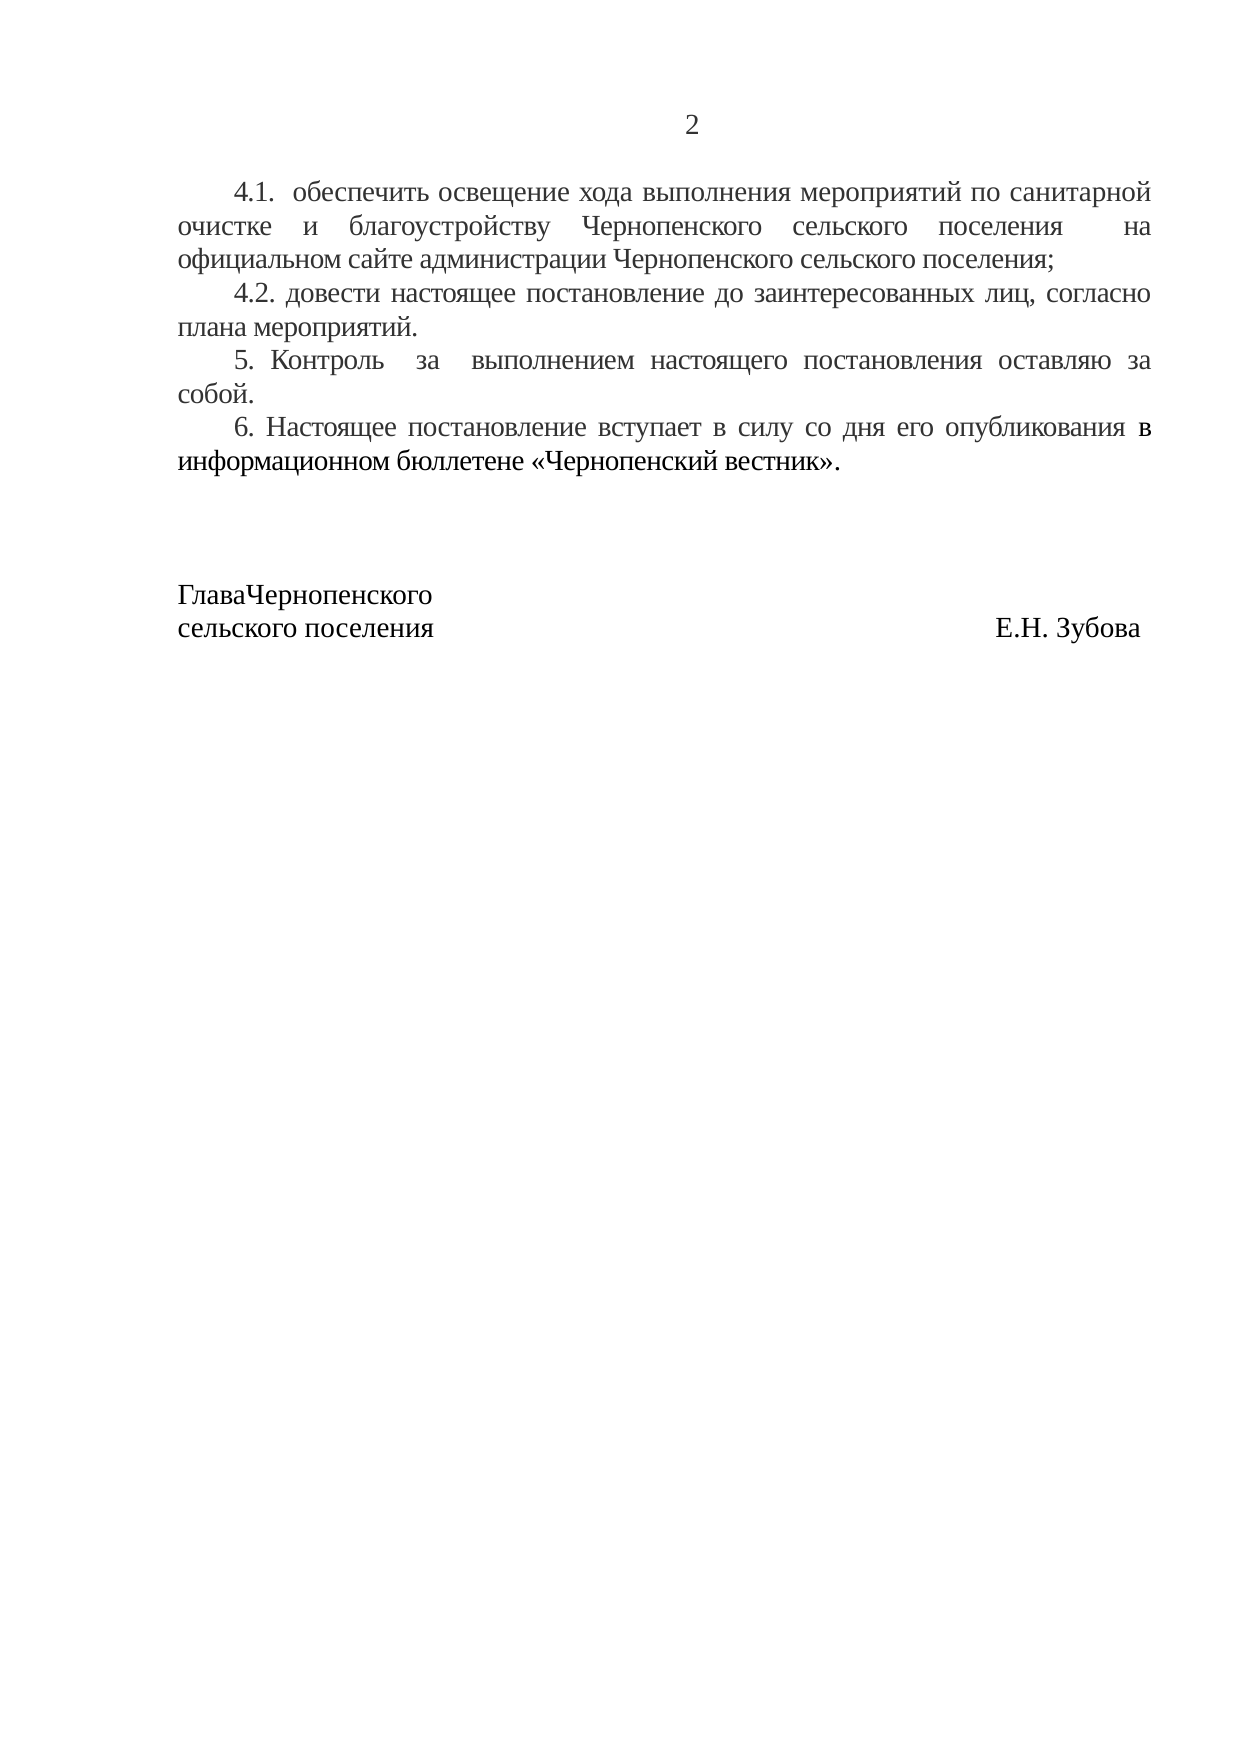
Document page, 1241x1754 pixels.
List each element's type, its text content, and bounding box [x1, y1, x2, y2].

text 2 [177, 107, 1152, 141]
text ГлаваЧернопенского [177, 577, 1152, 611]
text 5. Контроль за выполнением настоящего постановления оставляю за собой. [177, 342, 1152, 409]
text 4.1. обеспечить освещение хода выполнения мероприятий по санитарной очистке и благоустройству Чернопенского сельского поселения на официальном сайте администрации Чернопенского сельского поселения; [177, 174, 1152, 275]
text 6. Настоящее постановление вступает в силу со дня его опубликования в информационном бюллетене «Чернопенский вестник». [177, 409, 1152, 476]
text 4.2. довести настоящее постановление до заинтересованных лиц, согласно плана мероприятий. [177, 275, 1152, 342]
text сельского поселения Е.Н. Зубова [177, 611, 1152, 644]
